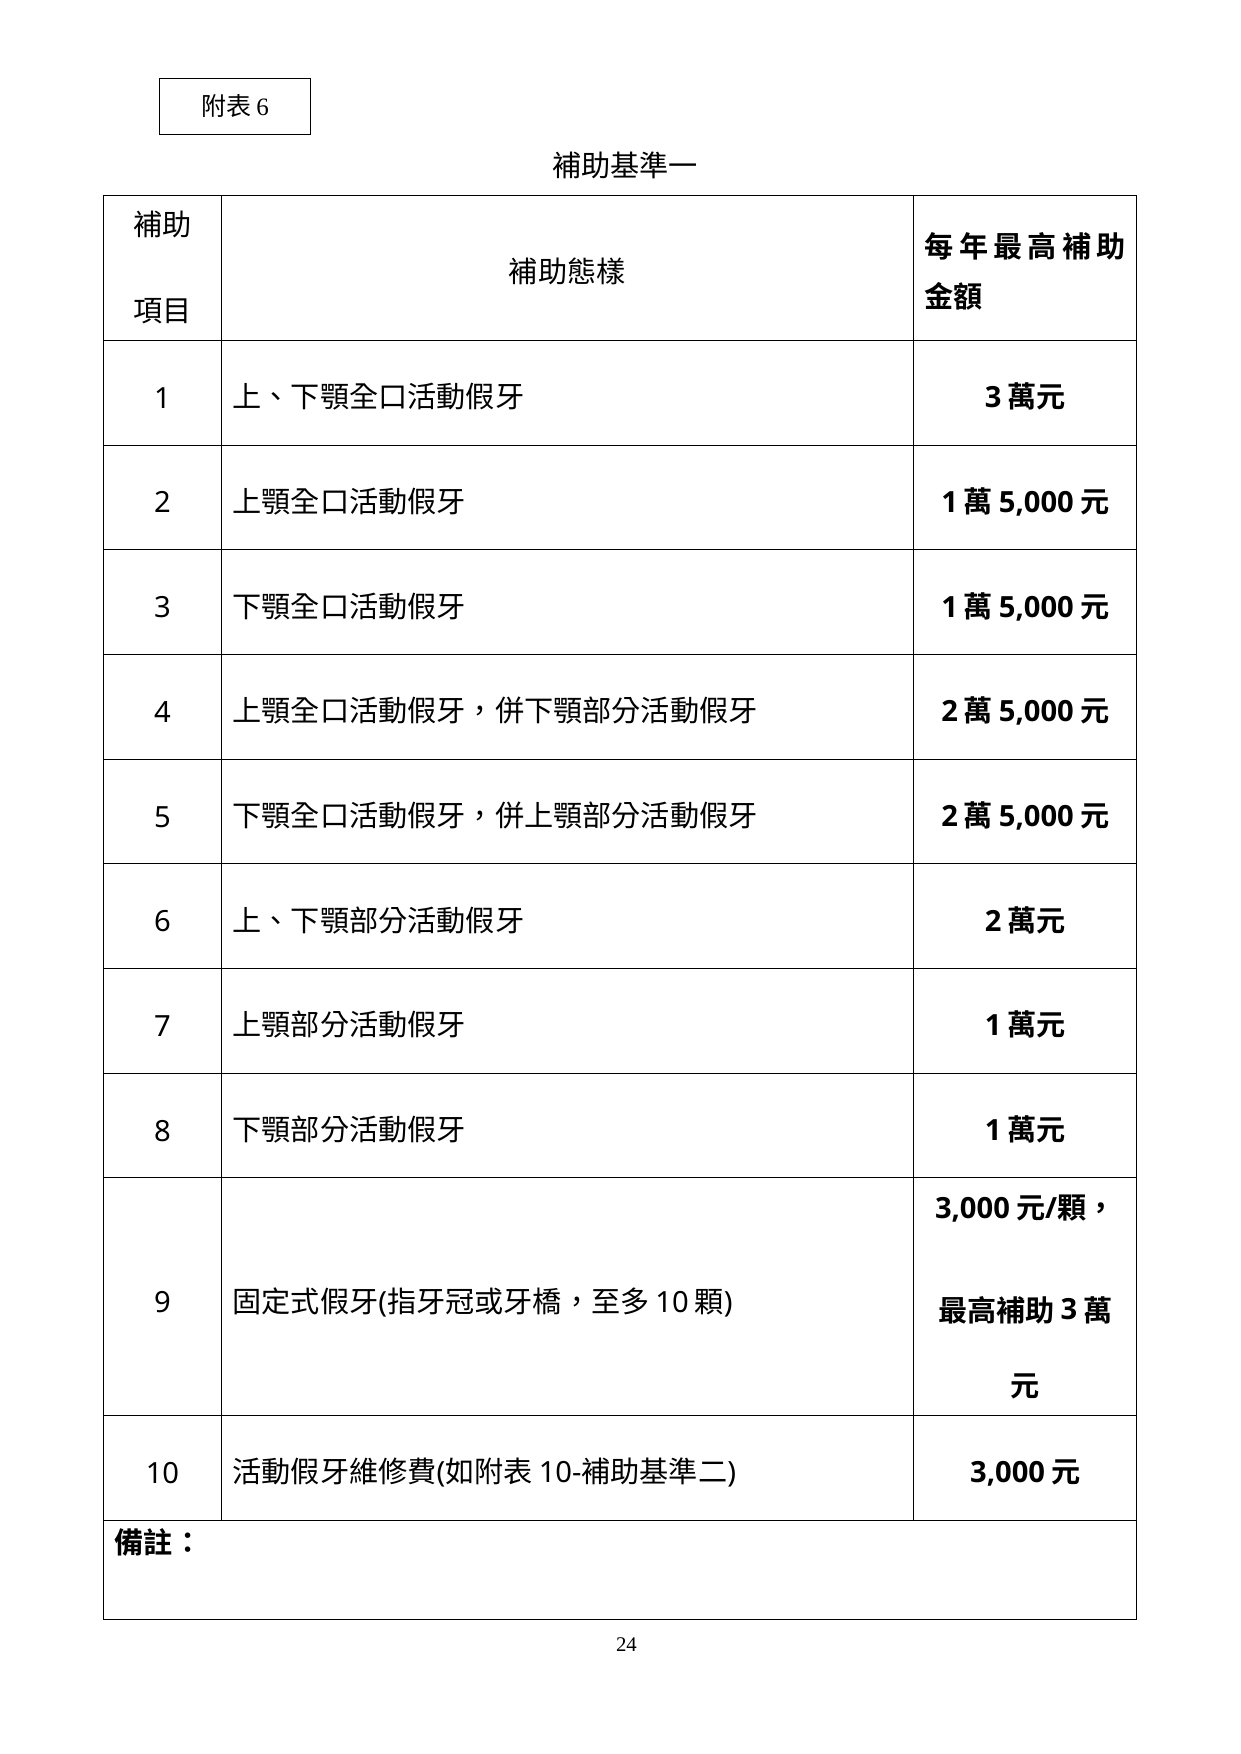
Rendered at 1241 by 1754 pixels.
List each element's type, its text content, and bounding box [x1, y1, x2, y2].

table_cell 上顎全口活動假牙 [222, 446, 913, 549]
table_cell 上、下顎部分活動假牙 [222, 864, 913, 968]
table_cell 1萬5,000元 [914, 446, 1136, 549]
table_cell 5 [104, 760, 221, 863]
table_cell 1萬元 [914, 1074, 1136, 1177]
table_cell 1萬5,000元 [914, 550, 1136, 654]
table_cell 下顎全口活動假牙，併上顎部分活動假牙 [222, 760, 913, 863]
table_cell 4 [104, 655, 221, 758]
table_cell 上、下顎全口活動假牙 [222, 341, 913, 444]
table_cell 3,000元/顆， 最高補助3萬元 [914, 1178, 1136, 1415]
table_cell 2萬5,000元 [914, 760, 1136, 863]
table_cell 10 [104, 1416, 221, 1519]
table_cell 上顎部分活動假牙 [222, 969, 913, 1073]
table_cell 3 [104, 550, 221, 654]
table_cell 6 [104, 864, 221, 968]
table_cell 2萬元 [914, 864, 1136, 968]
table_cell 活動假牙維修費(如附表10-補助基準二) [222, 1416, 913, 1519]
table_cell 1 [104, 341, 221, 444]
table_header 每年最高補助金額 [914, 196, 1136, 340]
table_header 補助態樣 [222, 196, 913, 340]
table_cell 9 [104, 1178, 221, 1415]
table_cell 8 [104, 1074, 221, 1177]
table_cell 7 [104, 969, 221, 1073]
table_cell 下顎部分活動假牙 [222, 1074, 913, 1177]
text 附表6 [176, 86, 294, 123]
table_cell 固定式假牙(指牙冠或牙橋，至多10顆) [222, 1178, 913, 1415]
table_cell 3,000元 [914, 1416, 1136, 1519]
table_cell 2萬5,000元 [914, 655, 1136, 758]
table_cell 下顎全口活動假牙 [222, 550, 913, 654]
text 補助基準一 [187, 119, 1053, 194]
table_cell 備註： [104, 1521, 1136, 1618]
table_cell 3萬元 [914, 341, 1136, 444]
table_cell 1萬元 [914, 969, 1136, 1073]
table_cell 2 [104, 446, 221, 549]
table_cell 上顎全口活動假牙，併下顎部分活動假牙 [222, 655, 913, 758]
table_header 補助 項目 [104, 196, 221, 340]
